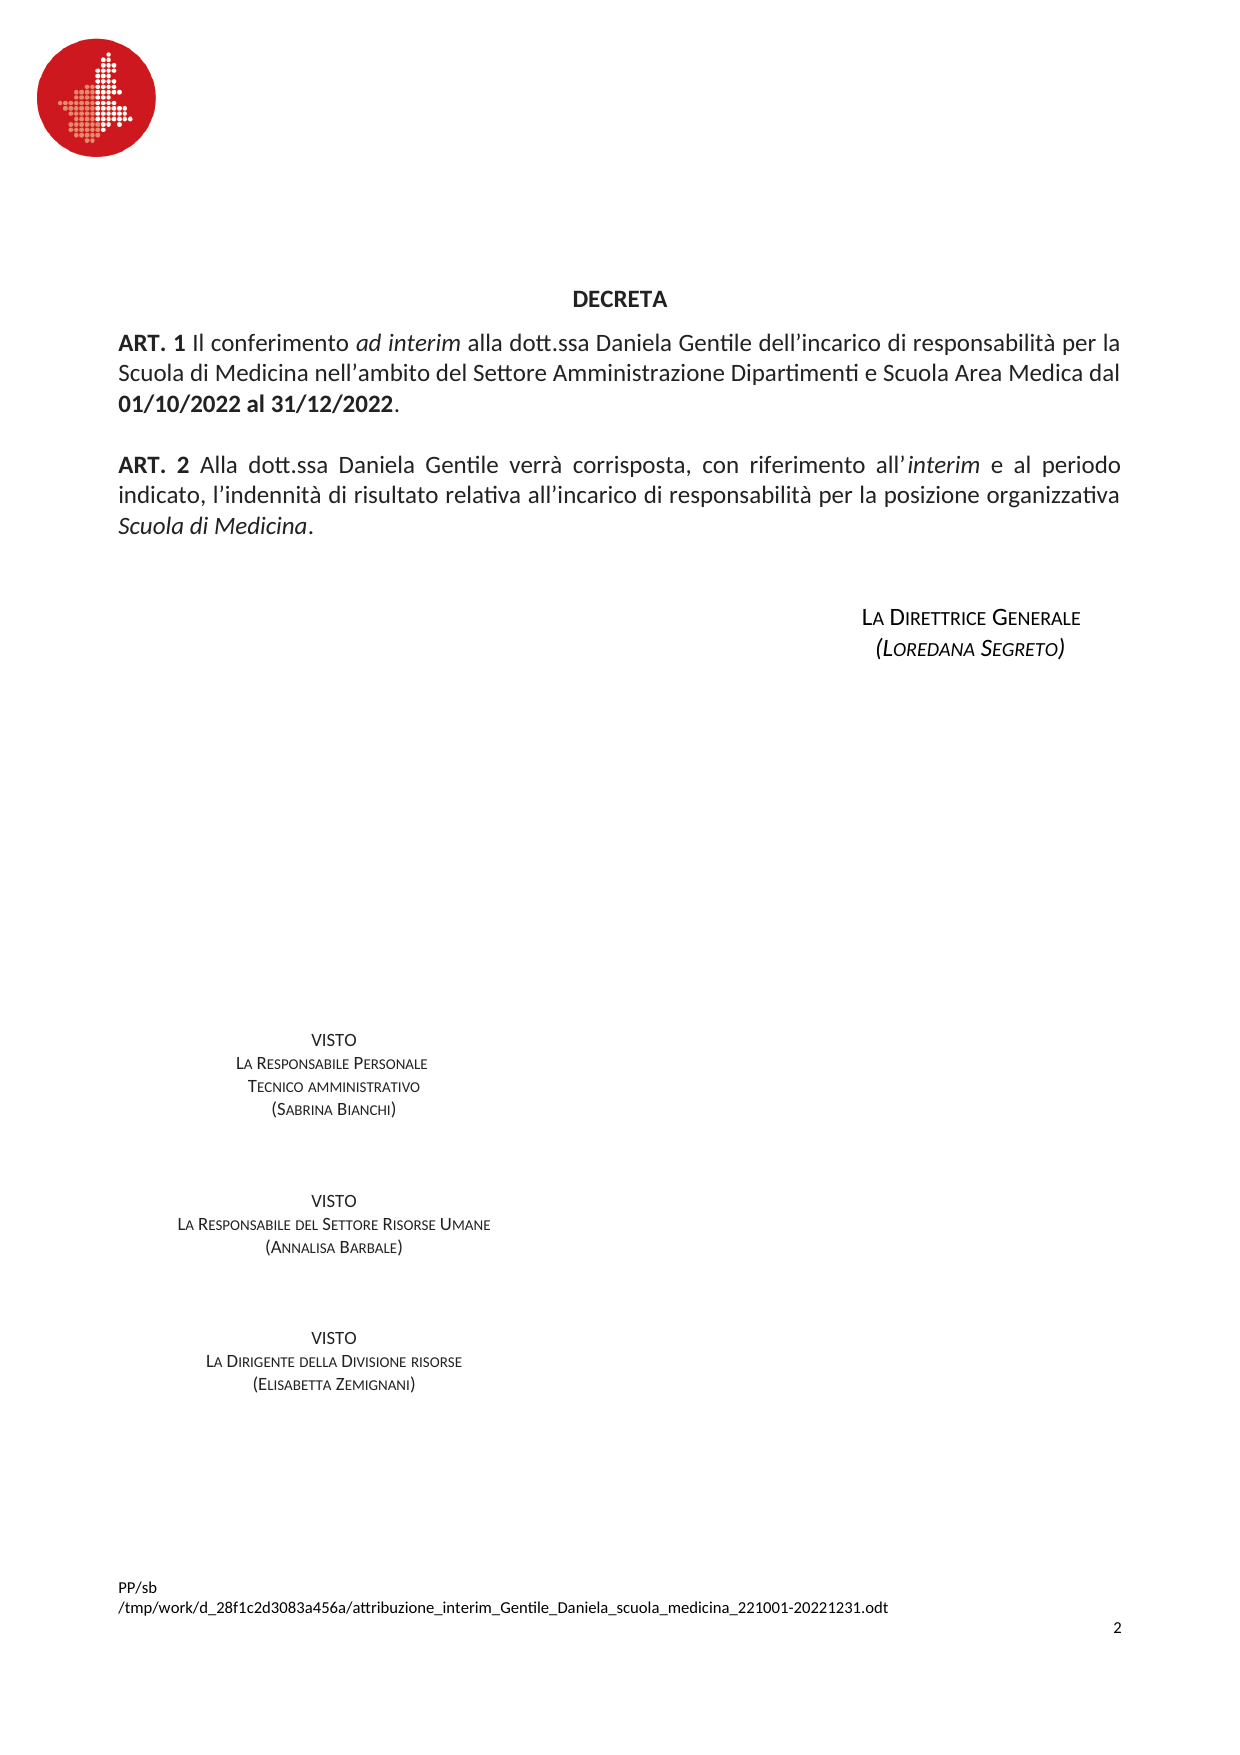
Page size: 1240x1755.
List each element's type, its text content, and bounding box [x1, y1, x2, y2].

text VISTO [118, 1189, 549, 1212]
text VISTO [118, 1327, 549, 1349]
text Tecnico amministrativo [118, 1074, 549, 1097]
text (Elisabetta Zemignani) [118, 1372, 549, 1395]
text ART. 2 Alla dott.ssa Daniela Gentile verrà corrisposta, con riferimento all’interim e al periodo indicato, l’indennità di risultato relativa all’incarico di responsabilità per la posizione organizzativa Scuola di Medicina. [118, 449, 1121, 540]
text VISTO [118, 1029, 549, 1052]
text La Responsabile Personale [118, 1052, 549, 1074]
text (Loredana Segreto) [793, 632, 1149, 662]
text La Dirigente della Divisione risorse [118, 1349, 549, 1372]
text La Direttrice Generale [793, 601, 1149, 632]
text (Sabrina Bianchi) [118, 1097, 549, 1120]
text DECRETA [118, 284, 1121, 314]
text (Annalisa Barbale) [118, 1235, 549, 1258]
text La Responsabile del Settore Risorse Umane [118, 1212, 549, 1235]
text ART. 1 Il conferimento ad interim alla dott.ssa Daniela Gentile dell’incarico di responsabilità per la Scuola di Medicina nell’ambito del Settore Amministrazione Dipartimenti e Scuola Area Medica dal 01/10/2022 al 31/12/2022. [118, 327, 1121, 418]
